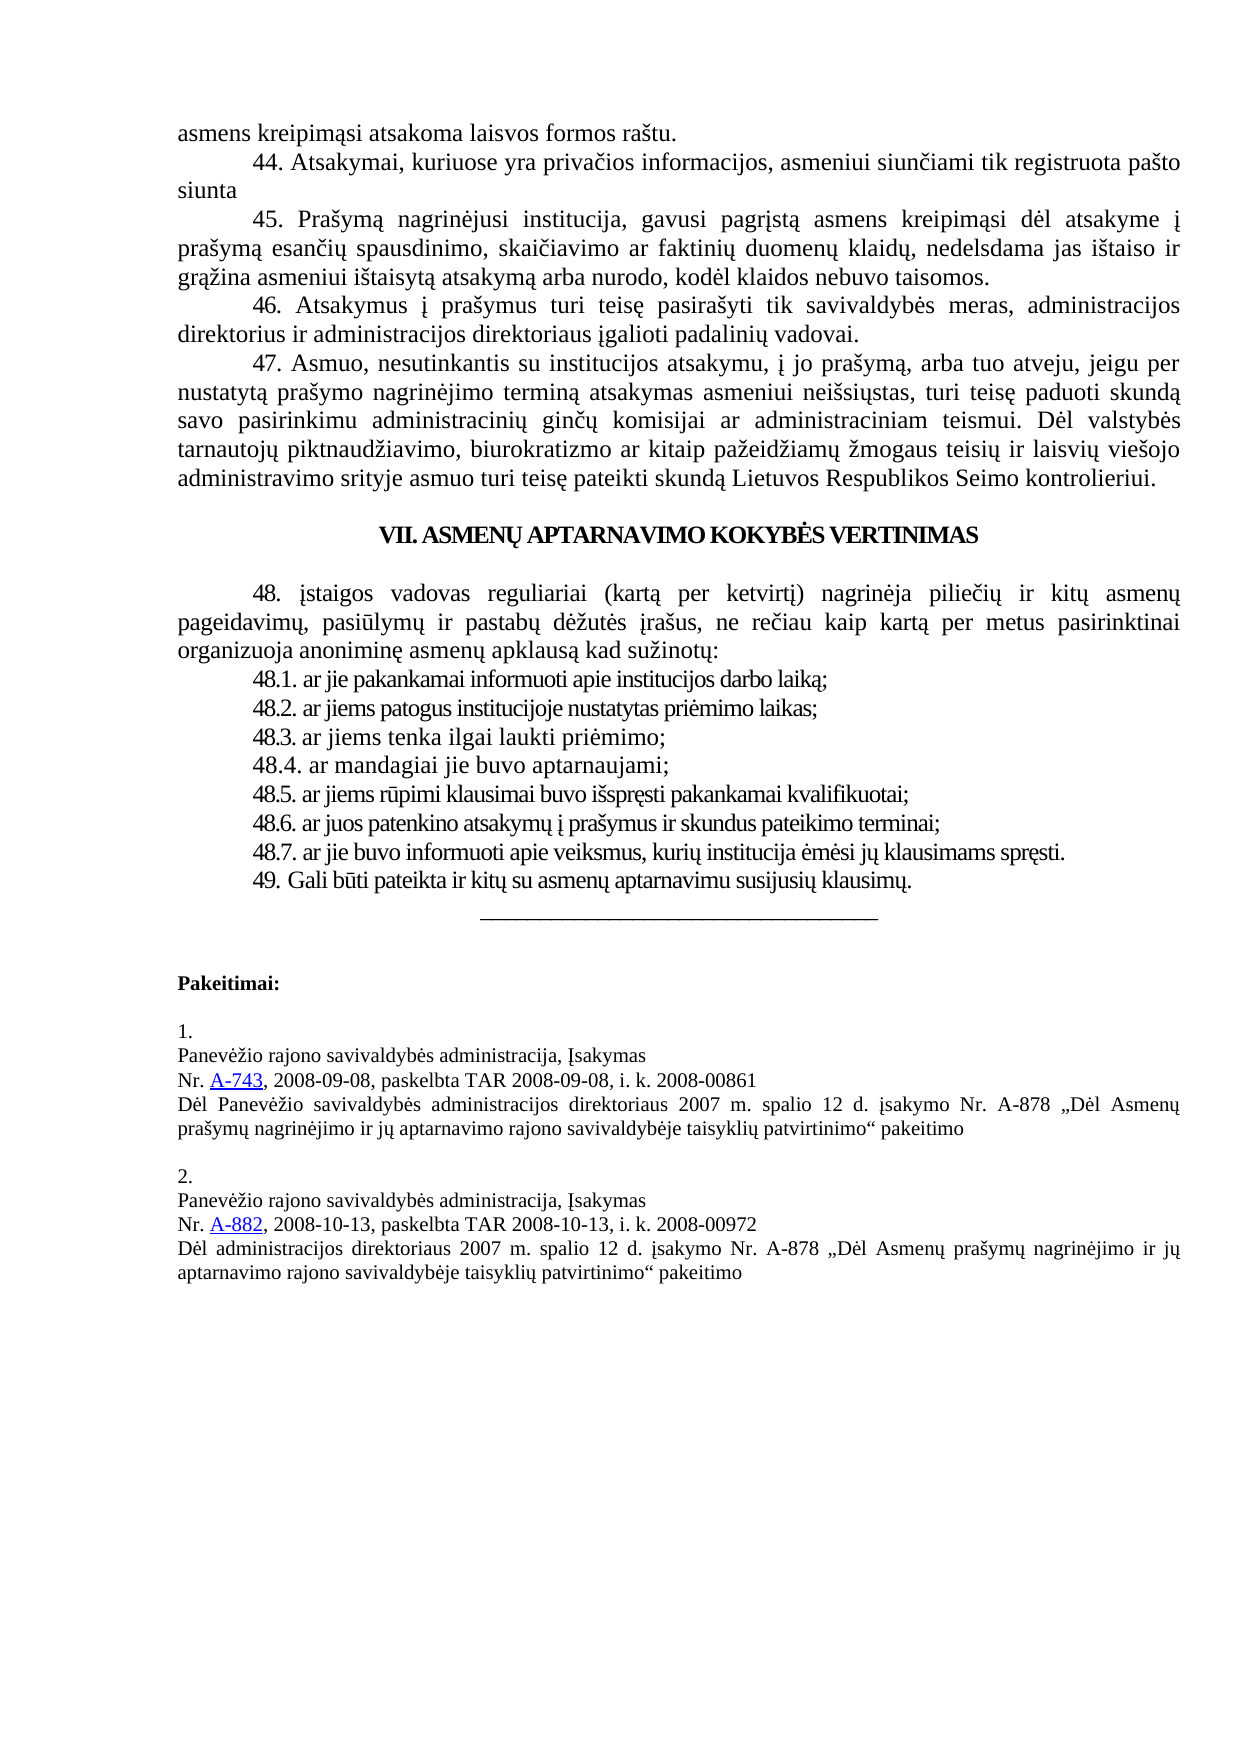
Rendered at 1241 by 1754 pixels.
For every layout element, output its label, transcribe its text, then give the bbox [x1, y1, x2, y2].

text VII. ASMENŲ APTARNAVIMO KOKYBĖS VERTINIMAS [177, 521, 1181, 549]
text 45. Prašymą nagrinėjusi institucija, gavusi pagrįstą asmens kreipimąsi dėl atsakyme į prašymą esančių spausdinimo, skaičiavimo ar faktinių duomenų klaidų, nedelsdama jas ištaiso ir grąžina asmeniui ištaisytą atsakymą arba nurodo, kodėl klaidos nebuvo taisomos. [177, 204, 1181, 291]
text 44. Atsakymai, kuriuose yra privačios informacijos, asmeniui siunčiami tik registruota pašto siunta [177, 147, 1181, 204]
text Pakeitimai: [177, 971, 1181, 995]
text Dėl administracijos direktoriaus 2007 m. spalio 12 d. įsakymo Nr. A-878 „Dėl Asmenų prašymų nagrinėjimo ir jų aptarnavimo rajono savivaldybėje taisyklių patvirtinimo“ pakeitimo [177, 1236, 1181, 1284]
text 49. Gali būti pateikta ir kitų su asmenų aptarnavimu susijusių klausimų. [177, 866, 1181, 894]
text 48.3. ar jiems tenka ilgai laukti priėmimo; [177, 722, 1181, 751]
text 48.7. ar jie buvo informuoti apie veiksmus, kurių institucija ėmėsi jų klausimams spręsti. [177, 837, 1181, 866]
text 48.4. ar mandagiai jie buvo aptarnaujami; [177, 751, 1181, 779]
text Dėl Panevėžio savivaldybės administracijos direktoriaus 2007 m. spalio 12 d. įsakymo Nr. A-878 „Dėl Asmenų prašymų nagrinėjimo ir jų aptarnavimo rajono savivaldybėje taisyklių patvirtinimo“ pakeitimo [177, 1092, 1181, 1140]
text 46. Atsakymus į prašymus turi teisę pasirašyti tik savivaldybės meras, administracijos direktorius ir administracijos direktoriaus įgalioti padalinių vadovai. [177, 291, 1181, 348]
text __________________________________ [177, 894, 1181, 923]
text 1. [177, 1019, 1181, 1043]
text asmens kreipimąsi atsakoma laisvos formos raštu. [177, 118, 1181, 147]
text 48. įstaigos vadovas reguliariai (kartą per ketvirtį) nagrinėja piliečių ir kitų asmenų pageidavimų, pasiūlymų ir pastabų dėžutės įrašus, ne rečiau kaip kartą per metus pasirinktinai organizuoja anoniminę asmenų apklausą kad sužinotų: [177, 578, 1181, 664]
text 47. Asmuo, nesutinkantis su institucijos atsakymu, į jo prašymą, arba tuo atveju, jeigu per nustatytą prašymo nagrinėjimo terminą atsakymas asmeniui neišsiųstas, turi teisę paduoti skundą savo pasirinkimu administracinių ginčų komisijai ar administraciniam teismui. Dėl valstybės tarnautojų piktnaudžiavimo, biurokratizmo ar kitaip pažeidžiamų žmogaus teisių ir laisvių viešojo administravimo srityje asmuo turi teisę pateikti skundą Lietuvos Respublikos Seimo kontrolieriui. [177, 348, 1181, 492]
text Panevėžio rajono savivaldybės administracija, Įsakymas [177, 1188, 1181, 1212]
text 48.2. ar jiems patogus institucijoje nustatytas priėmimo laikas; [177, 693, 1181, 722]
text 48.6. ar juos patenkino atsakymų į prašymus ir skundus pateikimo terminai; [177, 808, 1181, 837]
text 2. [177, 1164, 1181, 1188]
text Panevėžio rajono savivaldybės administracija, Įsakymas [177, 1043, 1181, 1067]
text Nr. A-743, 2008-09-08, paskelbta TAR 2008-09-08, i. k. 2008-00861 [177, 1067, 1181, 1092]
text Nr. A-882, 2008-10-13, paskelbta TAR 2008-10-13, i. k. 2008-00972 [177, 1212, 1181, 1236]
text 48.1. ar jie pakankamai informuoti apie institucijos darbo laiką; [177, 664, 1181, 693]
text 48.5. ar jiems rūpimi klausimai buvo išspręsti pakankamai kvalifikuotai; [177, 779, 1181, 808]
